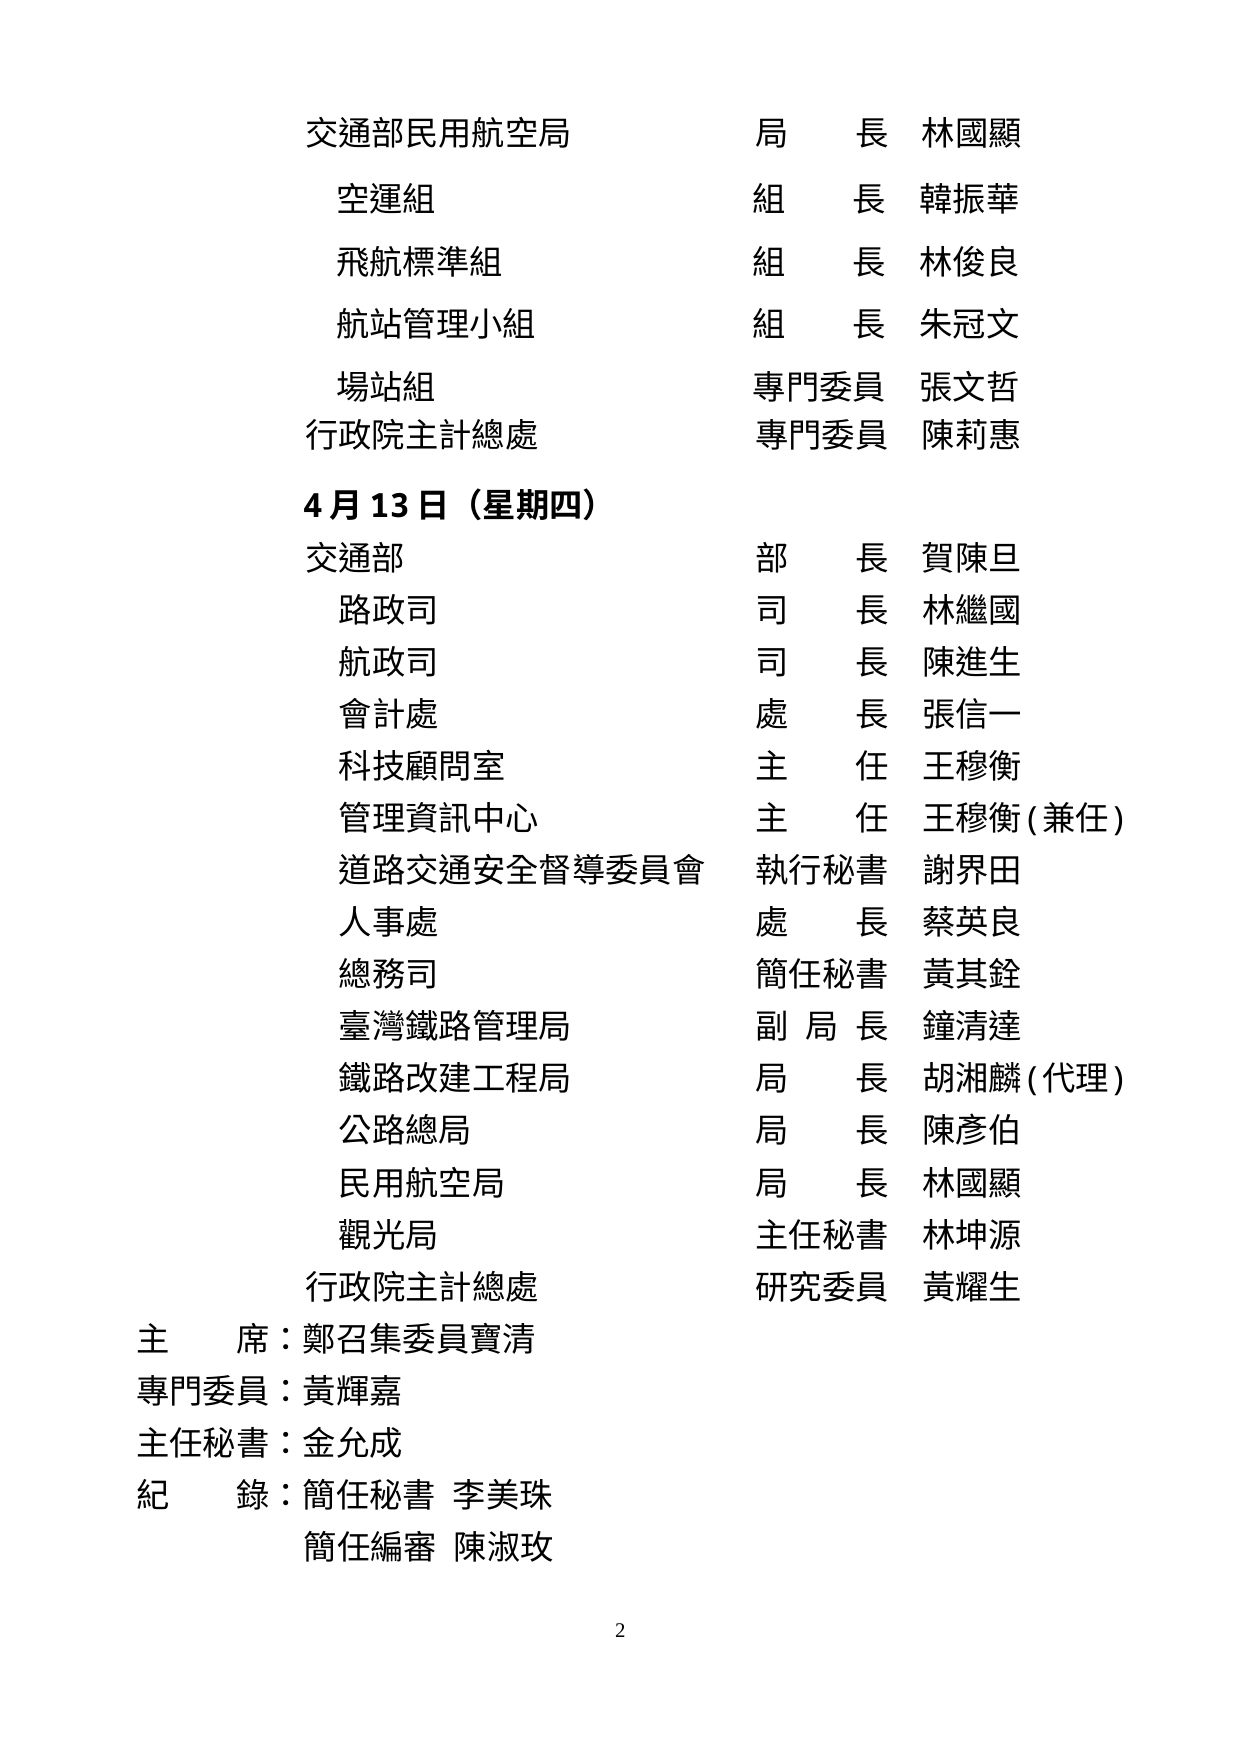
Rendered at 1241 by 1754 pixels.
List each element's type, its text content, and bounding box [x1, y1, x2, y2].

text 公路總局 局 長 陳彥伯 [136, 1101, 1140, 1153]
text 行政院主計總處 研究委員 黃耀生 [136, 1257, 1140, 1309]
text 臺灣鐵路管理局 副 局 長 鐘清達 [136, 997, 1140, 1049]
text 專門委員：黃輝嘉 [136, 1362, 1104, 1414]
text 場站組 專門委員 張文哲 [136, 343, 1104, 405]
text 路政司 司 長 林繼國 [136, 580, 1140, 632]
text 飛航標準組 組 長 林俊良 [136, 218, 1104, 280]
text 鐵路改建工程局 局 長 胡湘麟(代理) [136, 1049, 1140, 1101]
text 總務司 簡任秘書 黃其銓 [136, 945, 1140, 997]
text 航政司 司 長 陳進生 [136, 632, 1140, 684]
text 行政院主計總處 專門委員 陳莉惠 [136, 405, 1140, 457]
text 簡任編審 陳淑玫 [303, 1518, 1104, 1570]
text 觀光局 主任秘書 林坤源 [136, 1205, 1140, 1257]
text 會計處 處 長 張信一 [136, 684, 1140, 737]
text 紀 錄：簡任秘書 李美珠 [136, 1466, 1101, 1518]
text 4月13日（星期四） [136, 476, 1104, 528]
text 人事處 處 長 蔡英良 [136, 893, 1140, 945]
text 主 席：鄭召集委員寶清 [136, 1309, 1104, 1362]
text 空運組 組 長 韓振華 [136, 155, 1104, 218]
text 科技顧問室 主 任 王穆衡 [136, 737, 1140, 789]
text 道路交通安全督導委員會 執行秘書 謝界田 [136, 841, 1140, 893]
text 交通部 部 長 賀陳旦 [136, 528, 1140, 580]
text 民用航空局 局 長 林國顯 [136, 1153, 1140, 1205]
text 航站管理小組 組 長 朱冠文 [136, 280, 1104, 343]
text 主任秘書：金允成 [136, 1414, 1104, 1466]
text 交通部民用航空局 局 長 林國顯 [136, 103, 1140, 155]
text 管理資訊中心 主 任 王穆衡(兼任) [136, 789, 1140, 841]
